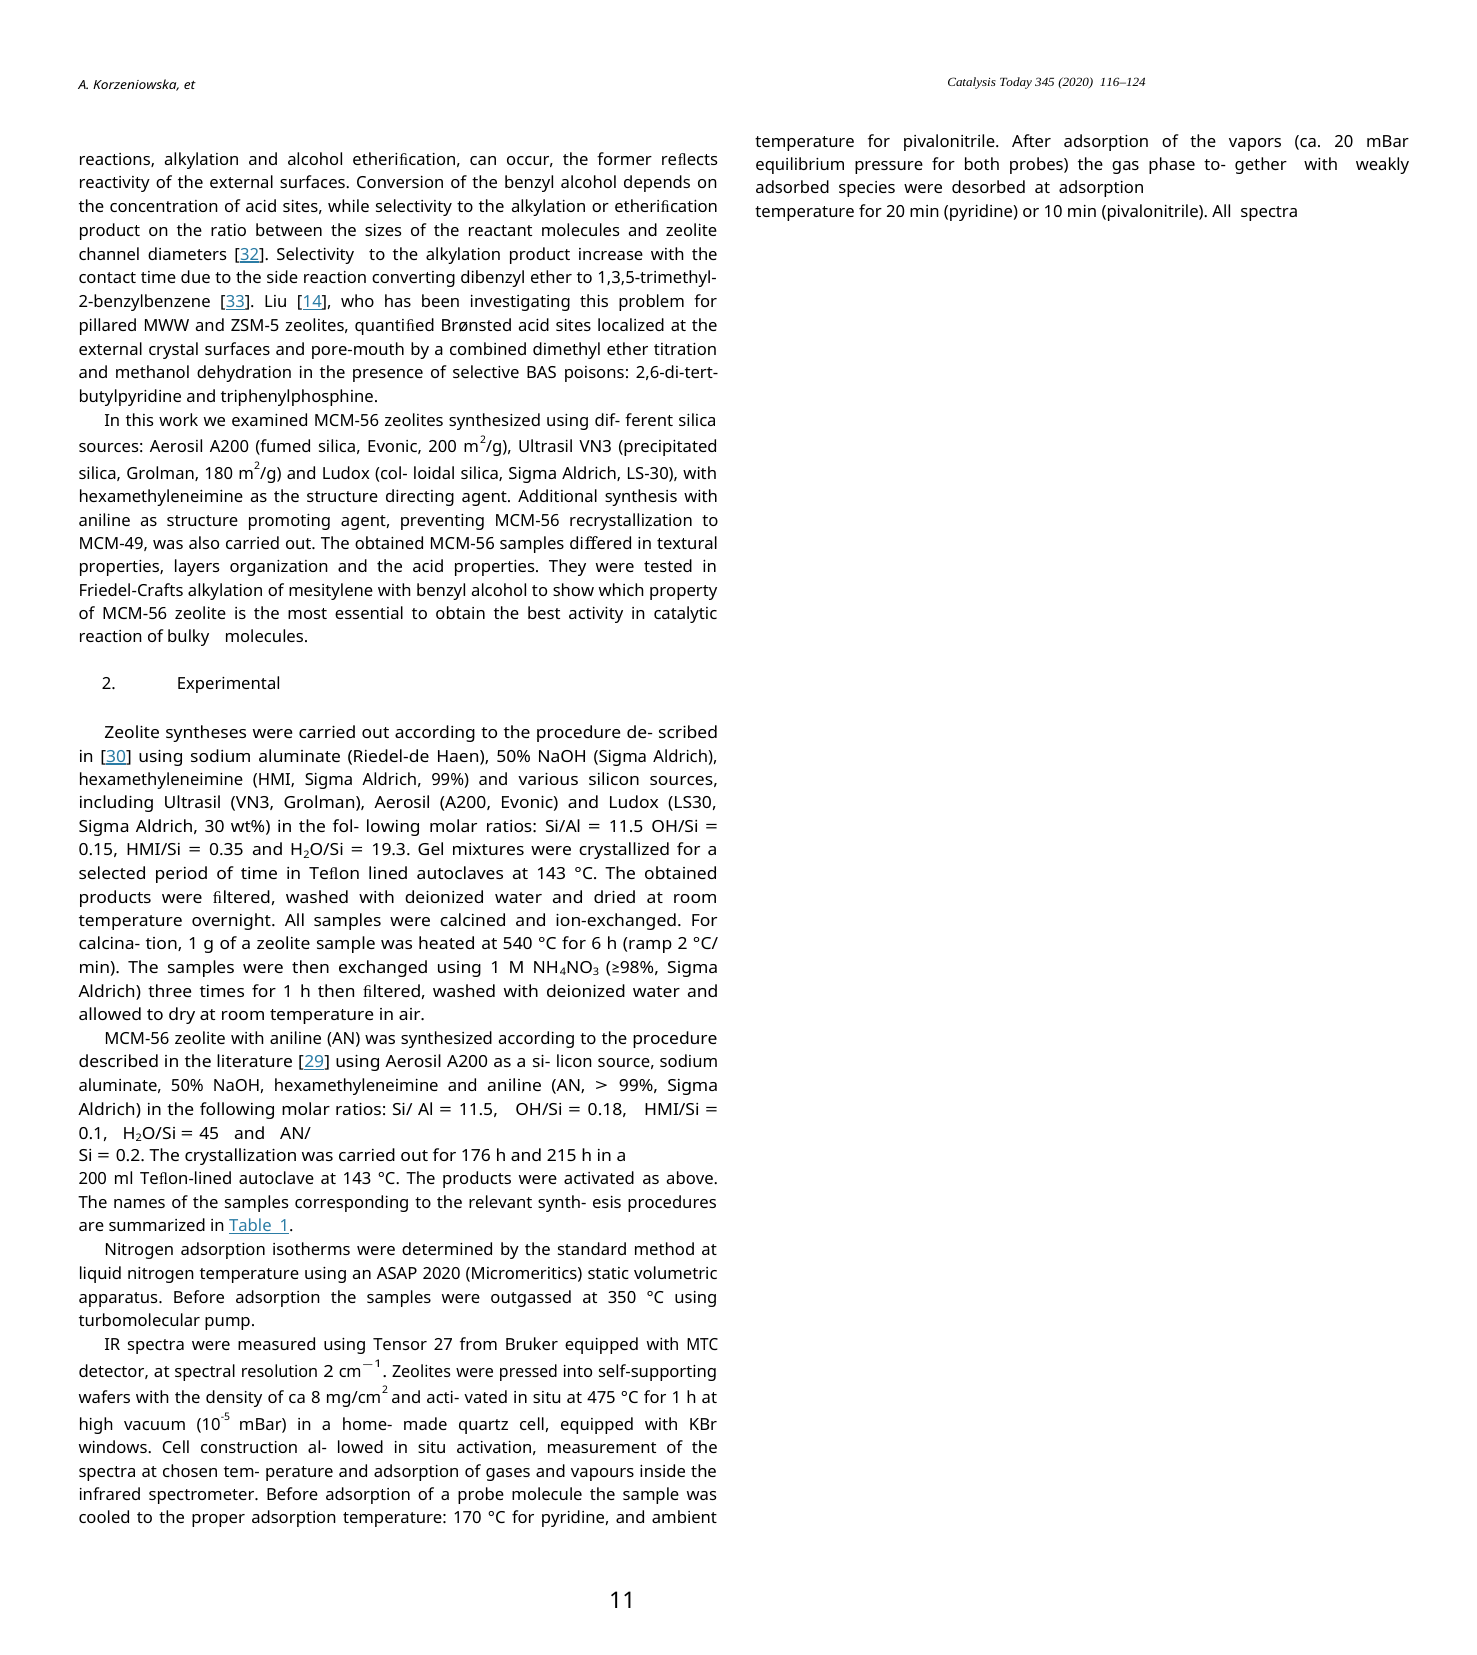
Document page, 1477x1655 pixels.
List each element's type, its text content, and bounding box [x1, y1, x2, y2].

text Nitrogen adsorption isotherms were determined by the standard method at liquid nitrogen temperature using an ASAP 2020 (Micromeritics) static volumetric apparatus. Before adsorption the samples were outgassed at 350 °C using turbomolecular pump. [78, 1238, 718, 1332]
text Zeolite syntheses were carried out according to the procedure de- scribed in [30] using sodium aluminate (Riedel-de Haen), 50% NaOH (Sigma Aldrich), hexamethyleneimine (HMI, Sigma Aldrich, 99%) and various silicon sources, including Ultrasil (VN3, Grolman), Aerosil (A200, Evonic) and Ludox (LS30, Sigma Aldrich, 30 wt%) in the fol- lowing molar ratios: Si/Al = 11.5 OH/Si = 0.15, HMI/Si = 0.35 and H2O/Si = 19.3. Gel mixtures were crystallized for a selected period of time in Teﬂon lined autoclaves at 143 °C. The obtained products were ﬁltered, washed with deionized water and dried at room temperature overnight. All samples were calcined and ion-exchanged. For calcina- tion, 1 g of a zeolite sample was heated at 540 °C for 6 h (ramp 2 °C/ min). The samples were then exchanged using 1 M NH4NO3 (≥98%, Sigma Aldrich) three times for 1 h then ﬁltered, washed with deionized water and allowed to dry at room temperature in air. [78, 721, 718, 1026]
text In this work we examined MCM-56 zeolites synthesized using dif- ferent silica sources: Aerosil A200 (fumed silica, Evonic, 200 m2/g), Ultrasil VN3 (precipitated silica, Grolman, 180 m2/g) and Ludox (col- loidal silica, Sigma Aldrich, LS-30), with hexamethyleneimine as the structure directing agent. Additional synthesis with aniline as structure promoting agent, preventing MCM-56 recrystallization to MCM-49, was also carried out. The obtained MCM-56 samples diﬀered in textural properties, layers organization and the acid properties. They were tested in Friedel-Crafts alkylation of mesitylene with benzyl alcohol to show which property of MCM-56 zeolite is the most essential to obtain the best activity in catalytic reaction of bulky molecules. [78, 408, 718, 648]
text IR spectra were measured using Tensor 27 from Bruker equipped with MTC detector, at spectral resolution 2 cm−1. Zeolites were pressed into self-supporting wafers with the density of ca 8 mg/cm2 and acti- vated in situ at 475 °C for 1 h at high vacuum (10-5 mBar) in a home- made quartz cell, equipped with KBr windows. Cell construction al- lowed in situ activation, measurement of the spectra at chosen tem- perature and adsorption of gases and vapours inside the infrared spectrometer. Before adsorption of a probe molecule the sample was cooled to the proper adsorption temperature: 170 °C for pyridine, and ambient temperature for pivalonitrile. After adsorption of the vapors (ca. 20 mBar equilibrium pressure for both probes) the gas phase to- gether with weakly adsorbed species were desorbed at adsorption [78, 1333, 718, 1529]
text MCM-56 zeolite with aniline (AN) was synthesized according to the procedure described in the literature [29] using Aerosil A200 as a si- licon source, sodium aluminate, 50% NaOH, hexamethyleneimine and aniline (AN, > 99%, Sigma Aldrich) in the following molar ratios: Si/ Al = 11.5, OH/Si = 0.18, HMI/Si = 0.1, H2O/Si = 45 and AN/ [78, 1026, 718, 1145]
text temperature for 20 min (pyridine) or 10 min (pivalonitrile). All spectra [755, 200, 1410, 222]
text IR spectra were measured using Tensor 27 from Bruker equipped with MTC detector, at spectral resolution 2 cm−1. Zeolites were pressed into self-supporting wafers with the density of ca 8 mg/cm2 and acti- vated in situ at 475 °C for 1 h at high vacuum (10-5 mBar) in a home- made quartz cell, equipped with KBr windows. Cell construction al- lowed in situ activation, measurement of the spectra at chosen tem- perature and adsorption of gases and vapours inside the infrared spectrometer. Before adsorption of a probe molecule the sample was cooled to the proper adsorption temperature: 170 °C for pyridine, and ambient temperature for pivalonitrile. After adsorption of the vapors (ca. 20 mBar equilibrium pressure for both probes) the gas phase to- gether with weakly adsorbed species were desorbed at adsorption [755, 129, 1410, 199]
text 200 ml Teﬂon-lined autoclave at 143 °C. The products were activated as above. The names of the samples corresponding to the relevant synth- esis procedures are summarized in Table 1. [78, 1166, 718, 1237]
text Si = 0.2. The crystallization was carried out for 176 h and 215 h in a [78, 1146, 718, 1165]
text reactions, alkylation and alcohol etheriﬁcation, can occur, the former reﬂects reactivity of the external surfaces. Conversion of the benzyl alcohol depends on the concentration of acid sites, while selectivity to the alkylation or etheriﬁcation product on the ratio between the sizes of the reactant molecules and zeolite channel diameters [32]. Selectivity to the alkylation product increase with the contact time due to the side reaction converting dibenzyl ether to 1,3,5-trimethyl-2-benzylbenzene [33]. Liu [14], who has been investigating this problem for pillared MWW and ZSM-5 zeolites, quantiﬁed Brønsted acid sites localized at the external crystal surfaces and pore-mouth by a combined dimethyl ether titration and methanol dehydration in the presence of selective BAS poisons: 2,6-di-tert-butylpyridine and triphenylphosphine. [78, 147, 718, 407]
list Experimental [102, 672, 718, 694]
